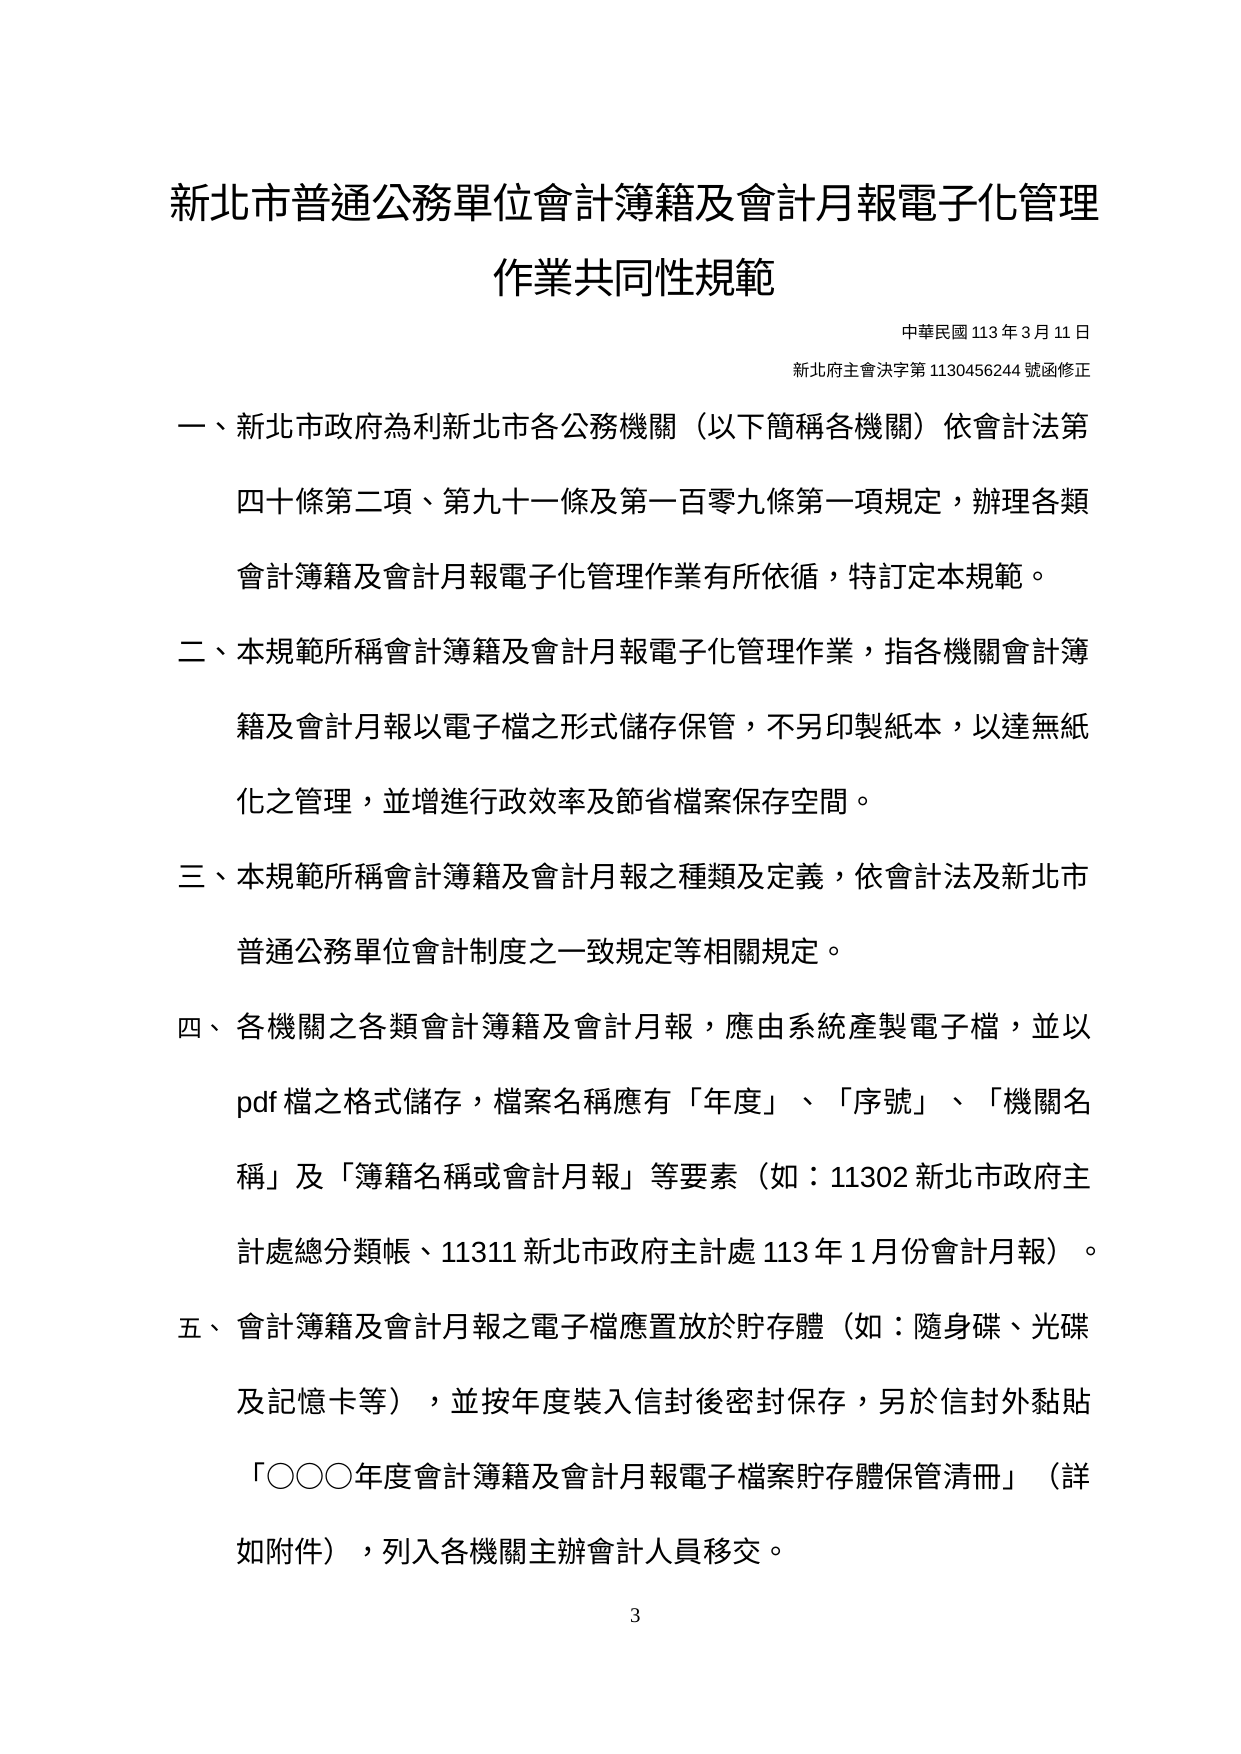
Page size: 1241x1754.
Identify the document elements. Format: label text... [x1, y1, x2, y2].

text 新北市普通公務單位會計簿籍及會計月報電子化管理 [162, 163, 1107, 238]
list 本規範所稱會計簿籍及會計月報電子化管理作業，指各機關會計簿籍及會計月報以電子檔之形式儲存保管，不另印製紙本，以達無紙化之管理，並增進行政效率及節省檔案保存空間。 [177, 613, 1092, 838]
list 會計簿籍及會計月報之電子檔應置放於貯存體（如：隨身碟、光碟及記憶卡等），並按年度裝入信封後密封保存，另於信封外黏貼「○○○年度會計簿籍及會計月報電子檔案貯存體保管清冊」（詳如附件），列入各機關主辦會計人員移交。 [177, 1288, 1092, 1588]
text 新北府主會決字第1130456244號函修正 [179, 350, 1091, 388]
list 新北市政府為利新北市各公務機關（以下簡稱各機關）依會計法第四十條第二項、第九十一條及第一百零九條第一項規定，辦理各類會計簿籍及會計月報電子化管理作業有所依循，特訂定本規範。 [177, 388, 1092, 613]
text 作業共同性規範 [162, 238, 1107, 313]
list 本規範所稱會計簿籍及會計月報之種類及定義，依會計法及新北市普通公務單位會計制度之一致規定等相關規定。 [177, 838, 1092, 988]
list 各機關之各類會計簿籍及會計月報，應由系統產製電子檔，並以pdf檔之格式儲存，檔案名稱應有「年度」、「序號」、「機關名稱」及「簿籍名稱或會計月報」等要素（如：11302新北市政府主計處總分類帳、11311新北市政府主計處113年1月份會計月報）。 [177, 988, 1092, 1288]
text 中華民國113年3月11日 [179, 313, 1091, 350]
